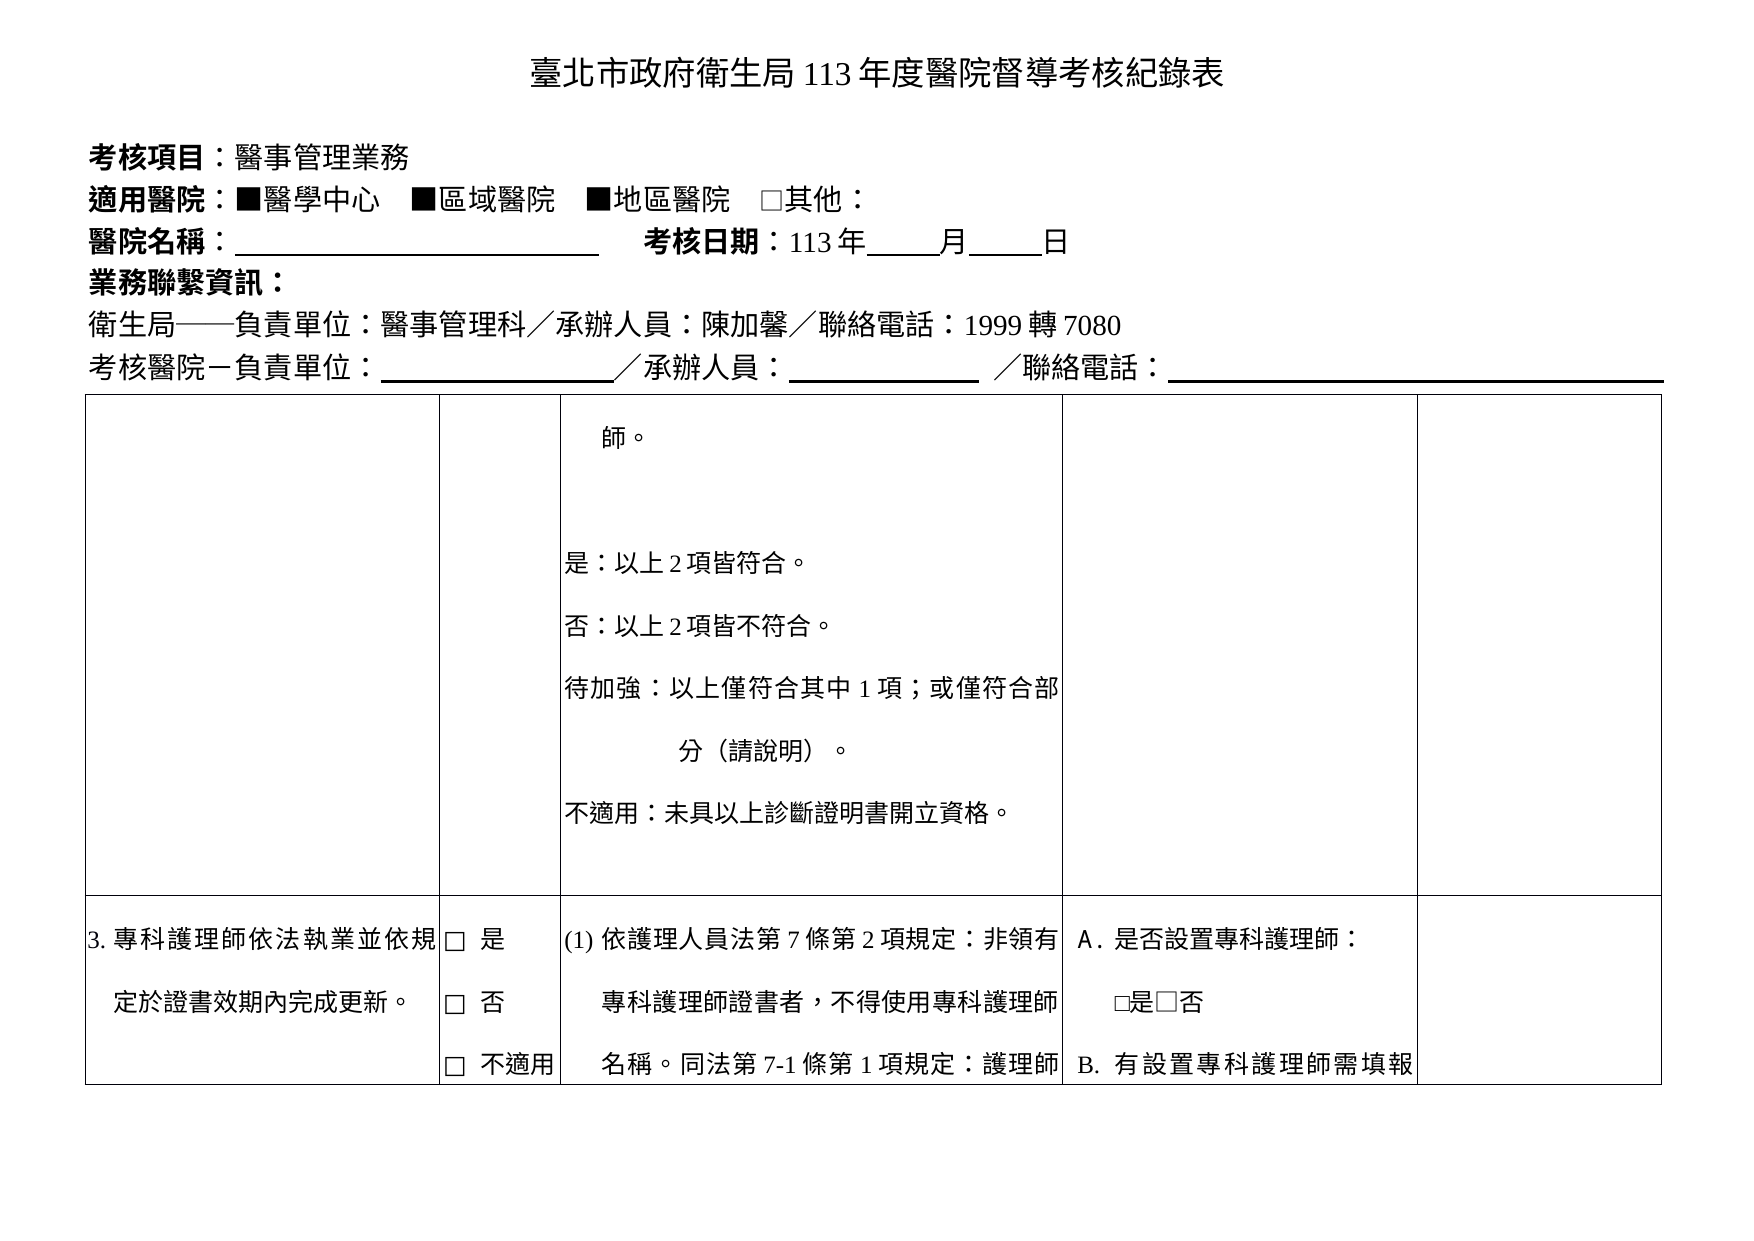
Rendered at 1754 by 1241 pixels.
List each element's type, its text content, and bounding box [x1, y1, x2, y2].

table_cell [440, 395, 560, 895]
table_cell [86, 395, 439, 895]
table_cell [1418, 896, 1661, 1084]
table_cell 專科護理師依法執業並依規定於證書效期內完成更新。 [86, 896, 439, 1084]
table_cell 依護理人員法第7條第2項規定：非領有專科護理師證書者，不得使用專科護理師名稱。同法第7-1條第1項規定：護理師 [561, 896, 1062, 1084]
table_cell 是否設置專科護理師： □是□否 有設置專科護理師需填報專科護理師執業狀況調查清冊(如附表2)。 專科護理師執業狀況調查清冊名單是否與衛生福利部護產人力系統填報名單符合：□是(若不符合，原因: )、□否 專科護理師依規定於其證書效期內辦理更新:□是、□否 依法辦理執業登記： □是、□否 [1063, 896, 1417, 1084]
table_cell 師。 是：以上2項皆符合。 否：以上2項皆不符合。 待加強：以上僅符合其中1項；或僅符合部 分（請說明）。 不適用：未具以上診斷證明書開立資格。 [561, 395, 1062, 895]
table_cell [1418, 395, 1661, 895]
table_cell 是 否 不適用 [440, 896, 560, 1084]
table_cell [1063, 395, 1417, 895]
